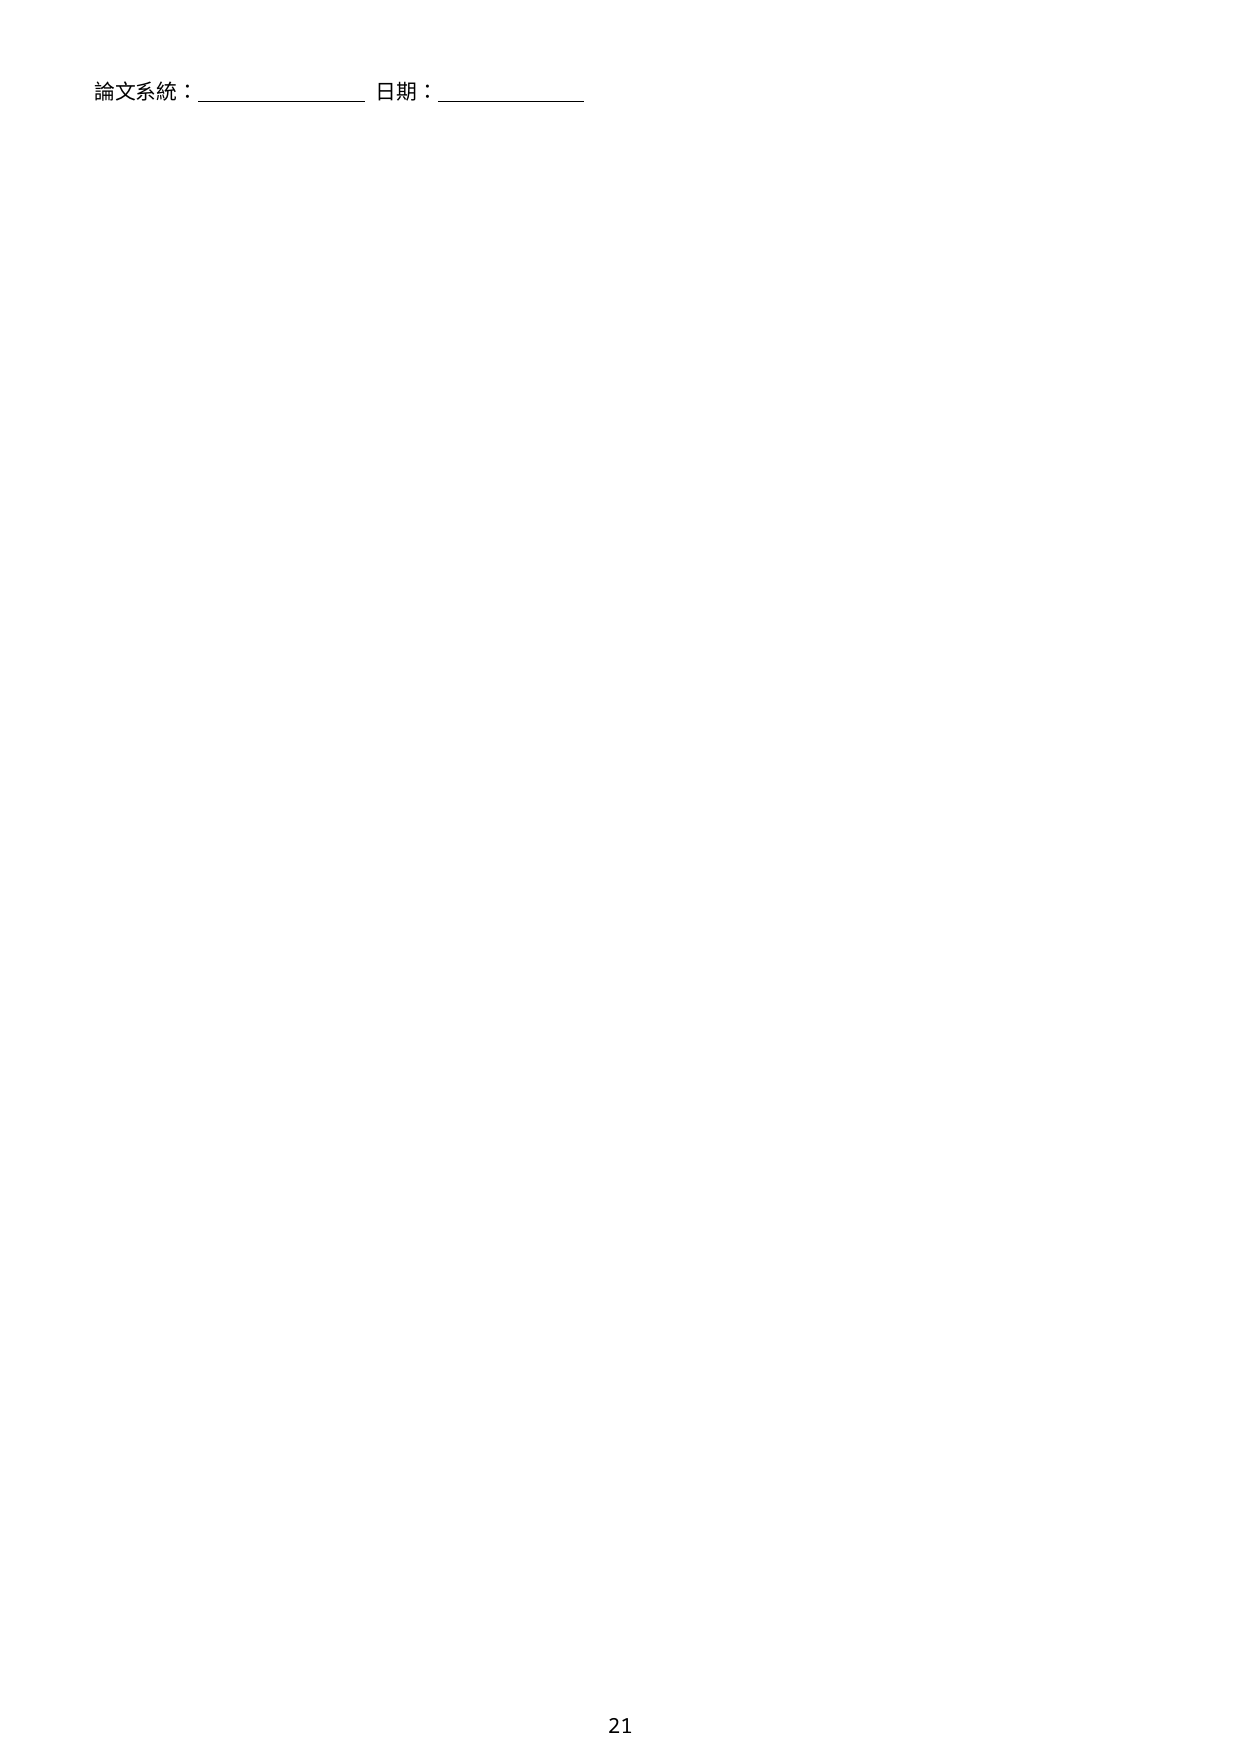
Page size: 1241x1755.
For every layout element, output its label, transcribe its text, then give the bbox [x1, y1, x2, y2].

text 論文系統： 日期： [89, 75, 1236, 105]
